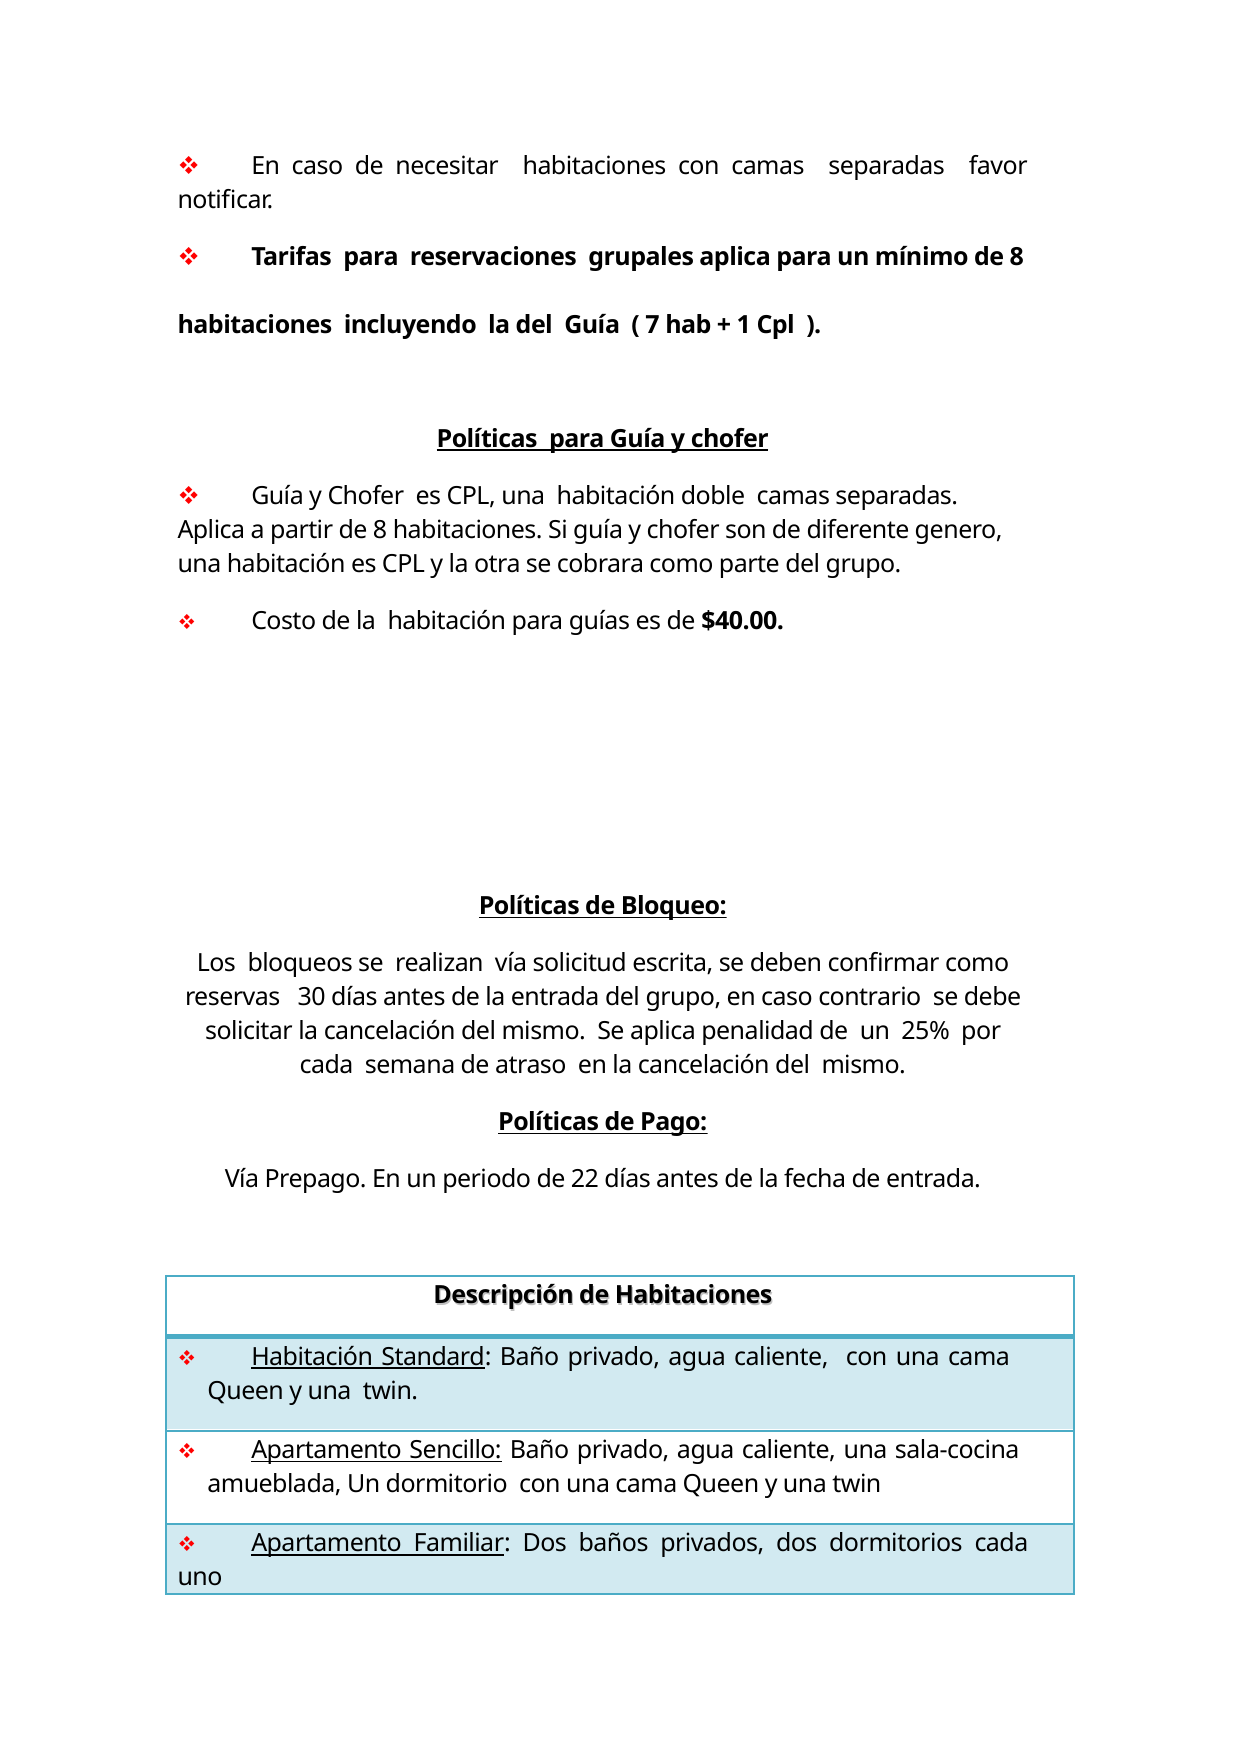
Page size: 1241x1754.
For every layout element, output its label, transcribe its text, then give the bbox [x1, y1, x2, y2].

list En caso de necesitar habitaciones con camas separadas favor notificar. [177, 148, 1028, 216]
table_cell Apartamento Sencillo: Baño privado, agua caliente, una sala-cocina amueblada, Un dormitorio con una cama Queen y una twin [167, 1432, 1073, 1523]
list Costo de la habitación para guías es de $40.00. [177, 603, 1028, 637]
table_header Descripción de Habitaciones [167, 1277, 1073, 1334]
text Los bloqueos se realizan vía solicitud escrita, se deben confirmar como reservas 30 días antes de la entrada del grupo, en caso contrario se debe solicitar la cancelación del mismo. Se aplica penalidad de un 25% por cada semana de atraso en la cancelación del mismo. [177, 945, 1028, 1081]
text Vía Prepago. En un periodo de 22 días antes de la fecha de entrada. [177, 1161, 1028, 1195]
list Tarifas para reservaciones grupales aplica para un mínimo de 8 habitaciones incluyendo la del Guía ( 7 hab + 1 Cpl ). [177, 239, 1028, 341]
table_cell Habitación Standard: Baño privado, agua caliente, con una cama Queen y una twin. [167, 1339, 1073, 1429]
text Políticas de Pago: [177, 1104, 1028, 1138]
list Guía y Chofer es CPL, una habitación doble camas separadas. Aplica a partir de 8 habitaciones. Si guía y chofer son de diferente genero, una habitación es CPL y la otra se cobrara como parte del grupo. [177, 478, 1028, 580]
table_cell Apartamento Familiar: Dos baños privados, dos dormitorios cada uno [167, 1525, 1073, 1593]
text Políticas de Bloqueo: [177, 888, 1028, 922]
text Políticas para Guía y chofer [177, 421, 1028, 455]
